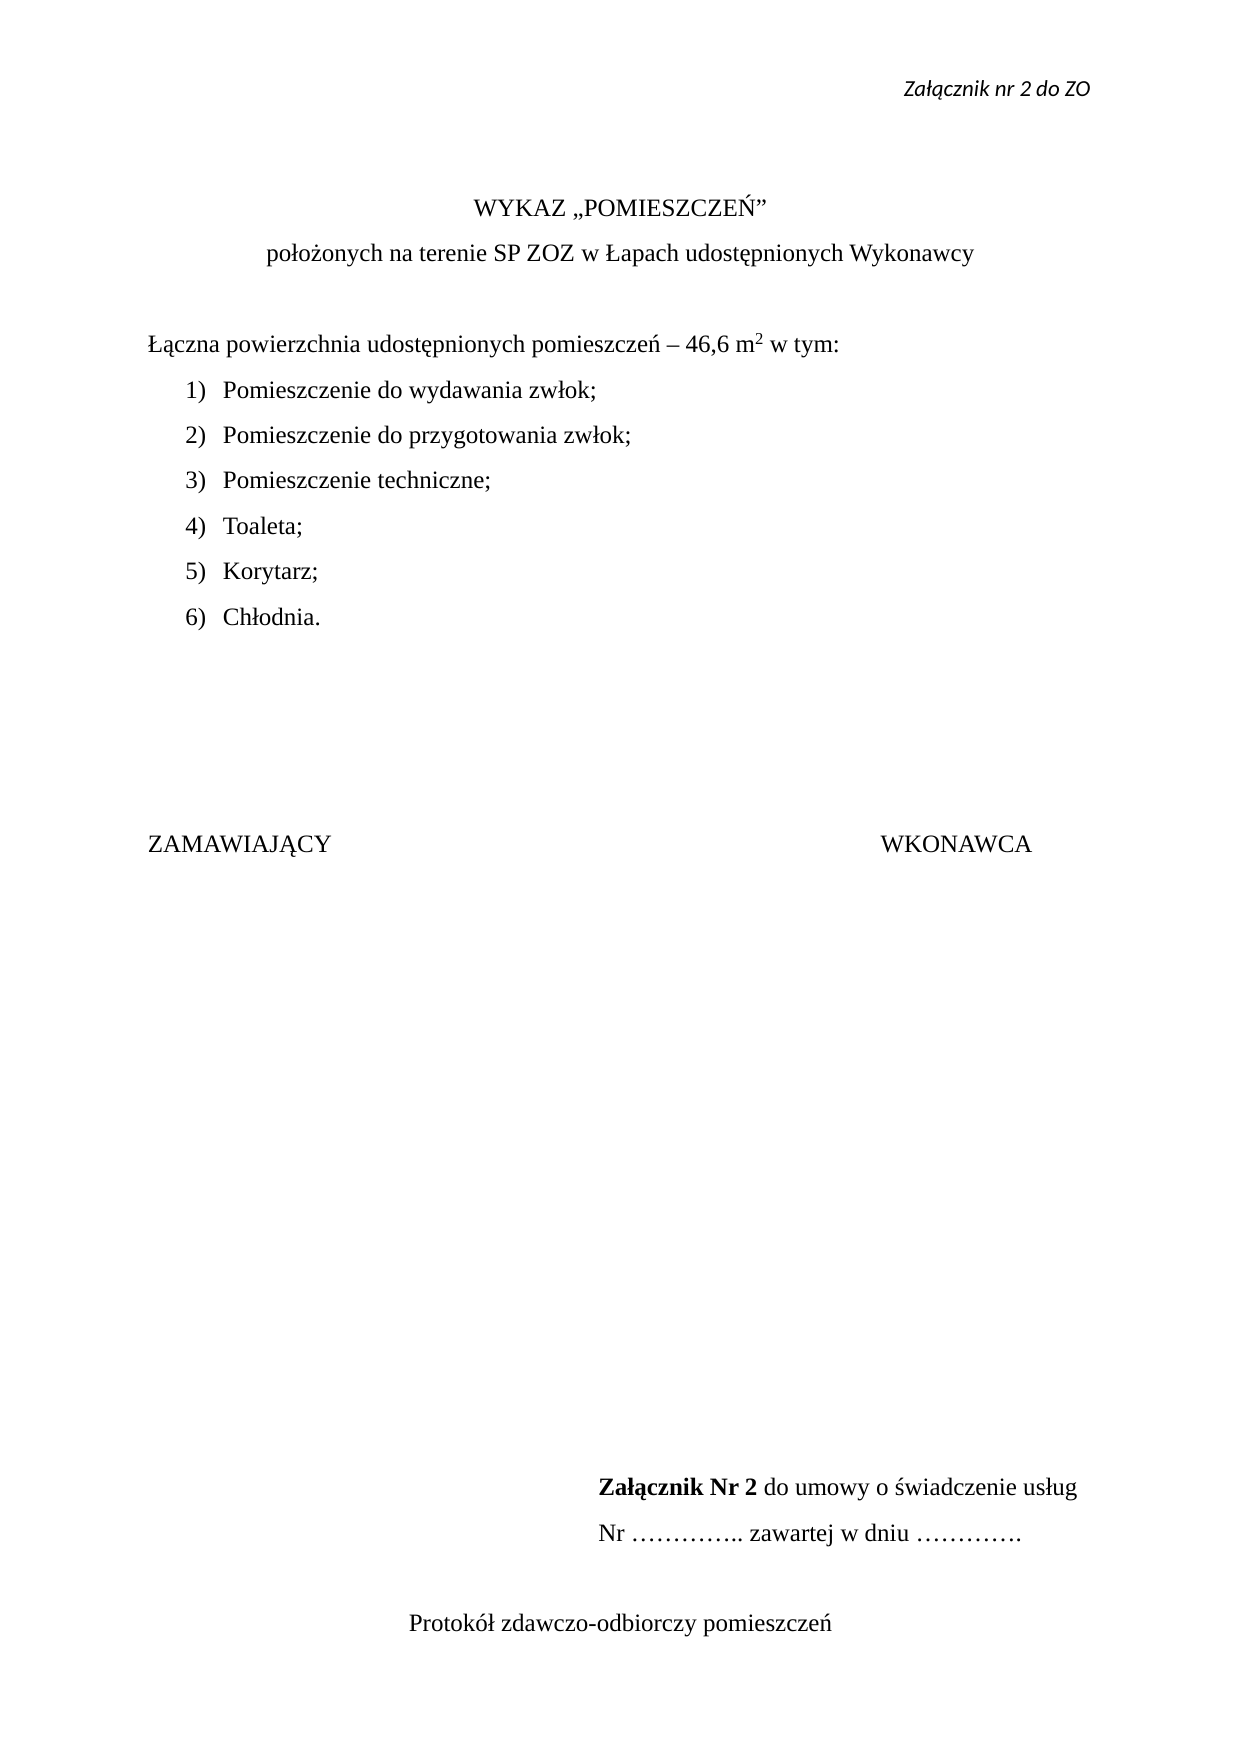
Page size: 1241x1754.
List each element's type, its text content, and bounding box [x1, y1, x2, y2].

text WYKAZ „POMIESZCZEŃ” [148, 193, 1093, 222]
text Protokół zdawczo-odbiorczy pomieszczeń [148, 1608, 1093, 1637]
list Pomieszczenie do wydawania zwłok; [185, 375, 1093, 403]
text ZAMAWIAJĄCY WKONAWCA [148, 829, 1093, 858]
list Toaleta; [185, 511, 1093, 540]
text położonych na terenie SP ZOZ w Łapach udostępnionych Wykonawcy [148, 238, 1093, 267]
list Pomieszczenie do przygotowania zwłok; [185, 420, 1093, 449]
list Chłodnia. [185, 602, 1093, 631]
list Pomieszczenie techniczne; [185, 466, 1093, 494]
text Załącznik Nr 2 do umowy o świadczenie usług [148, 1472, 1093, 1501]
list Korytarz; [185, 556, 1093, 585]
text Łączna powierzchnia udostępnionych pomieszczeń – 46,6 m2 w tym: [148, 329, 1093, 358]
text Nr ………….. zawartej w dniu …………. [148, 1518, 1093, 1546]
